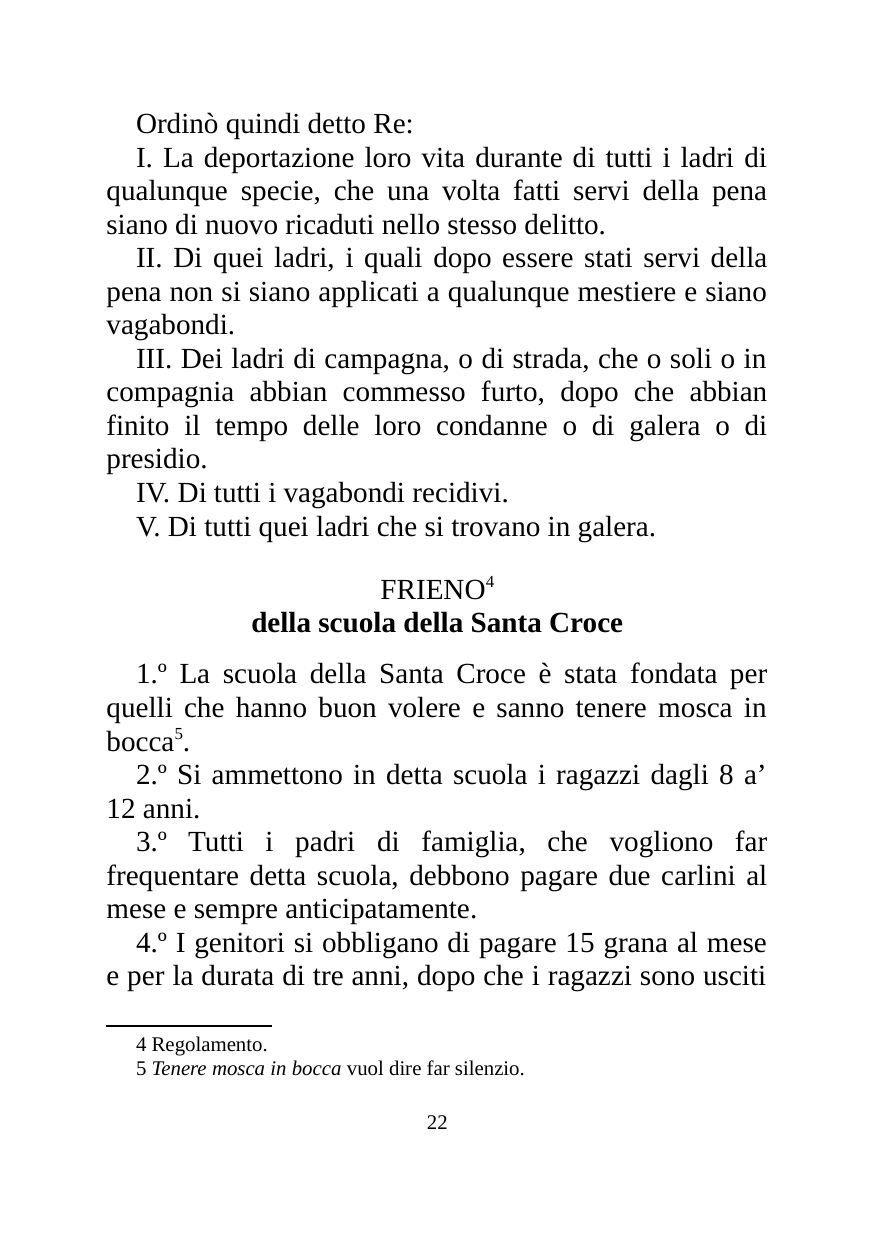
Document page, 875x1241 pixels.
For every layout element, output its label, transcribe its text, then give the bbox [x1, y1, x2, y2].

text III. Dei ladri di campagna, o di strada, che o soli o in compagnia abbian commesso furto, dopo che abbian finito il tempo delle loro condanne o di galera o di presidio. [106, 341, 768, 475]
text II. Di quei ladri, i quali dopo essere stati servi della pena non si siano applicati a qualunque mestiere e siano vagabondi. [106, 240, 768, 341]
text 4.º I genitori si obbligano di pagare 15 grana al mese e per la durata di tre anni, dopo che i ragazzi sono usciti [106, 925, 768, 992]
text V. Di tutti quei ladri che si trovano in galera. [106, 509, 768, 542]
text I. La deportazione loro vita durante di tutti i ladri di qualunque specie, che una volta fatti servi della pena siano di nuovo ricaduti nello stesso delitto. [106, 140, 768, 240]
text 1.º La scuola della Santa Croce è stata fondata per quelli che hanno buon volere e sanno tenere mosca in bocca. [106, 657, 768, 757]
text 3.º Tutti i padri di famiglia, che vogliono far frequentare detta scuola, debbono pagare due carlini al mese e sempre anticipatamente. [106, 824, 768, 925]
text IV. Di tutti i vagabondi recidivi. [106, 475, 768, 509]
text Ordinò quindi detto Re: [106, 106, 768, 140]
text 2.º Si ammettono in detta scuola i ragazzi dagli 8 a’ 12 anni. [106, 757, 768, 824]
text Tenere mosca in bocca vuol dire far silenzio. [106, 1056, 768, 1080]
text FRIENO della scuola della Santa Croce [106, 572, 768, 639]
text Regolamento. [106, 1032, 768, 1056]
